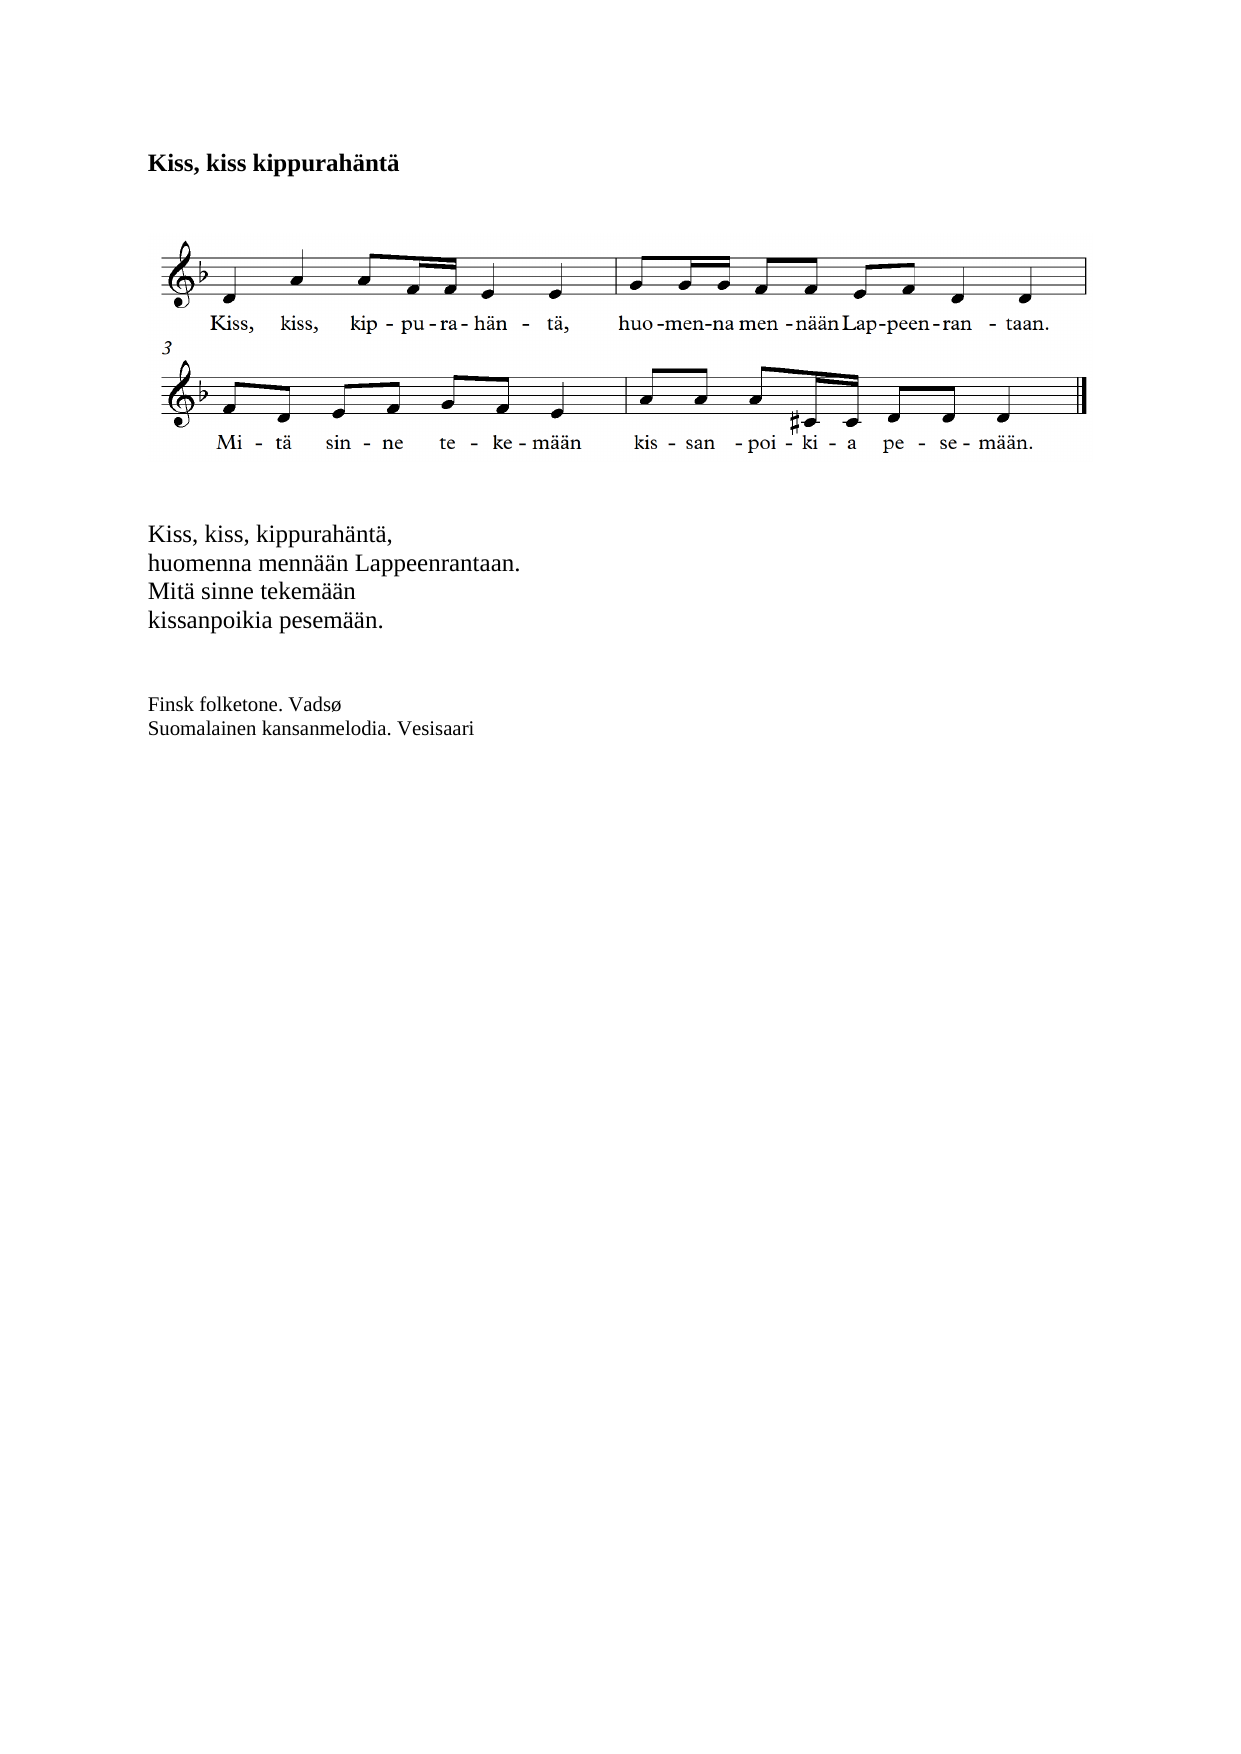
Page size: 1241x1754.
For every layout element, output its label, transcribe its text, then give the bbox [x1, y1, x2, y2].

text kissanpoikia pesemään. [148, 605, 1093, 634]
text Suomalainen kansanmelodia. Vesisaari [148, 716, 1093, 739]
text Kiss, kiss, kippurahäntä, [148, 519, 1093, 548]
subtitle Finsk folketone. Vadsø [148, 691, 1093, 716]
text Mitä sinne tekemään [148, 576, 1093, 605]
subtitle Kiss, kiss kippurahäntä [148, 148, 1093, 176]
text huomenna mennään Lappeenrantaan. [148, 548, 1093, 576]
picture [147, 233, 1093, 462]
